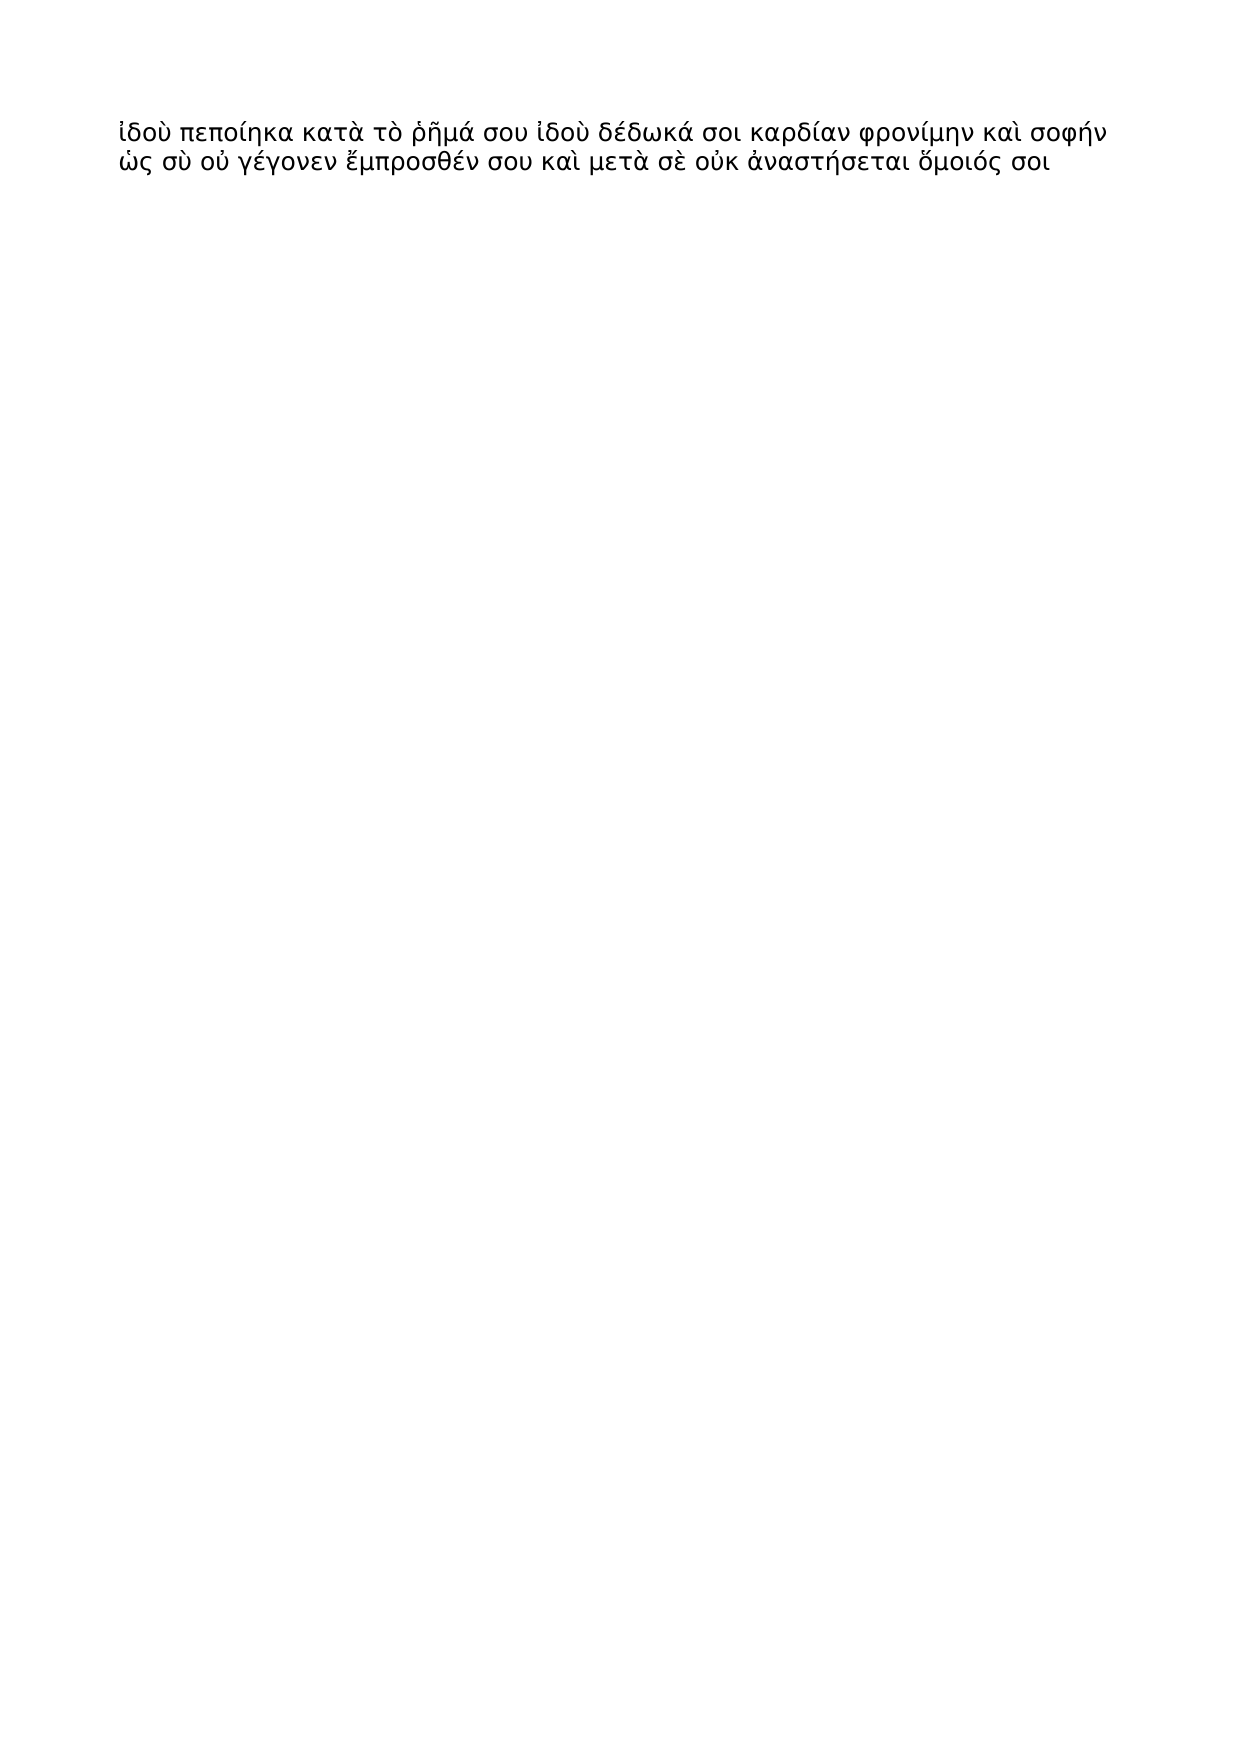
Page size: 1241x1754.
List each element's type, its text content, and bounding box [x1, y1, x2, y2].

text ἰδοὺ πεποίηκα κατὰ τὸ ῥῆμά σου ἰδοὺ δέδωκά σοι καρδίαν φρονίμην καὶ σοφήν ὡς σὺ οὐ γέγονεν ἔμπροσθέν σου καὶ μετὰ σὲ οὐκ ἀναστήσεται ὅμοιός σοι [118, 118, 1122, 176]
